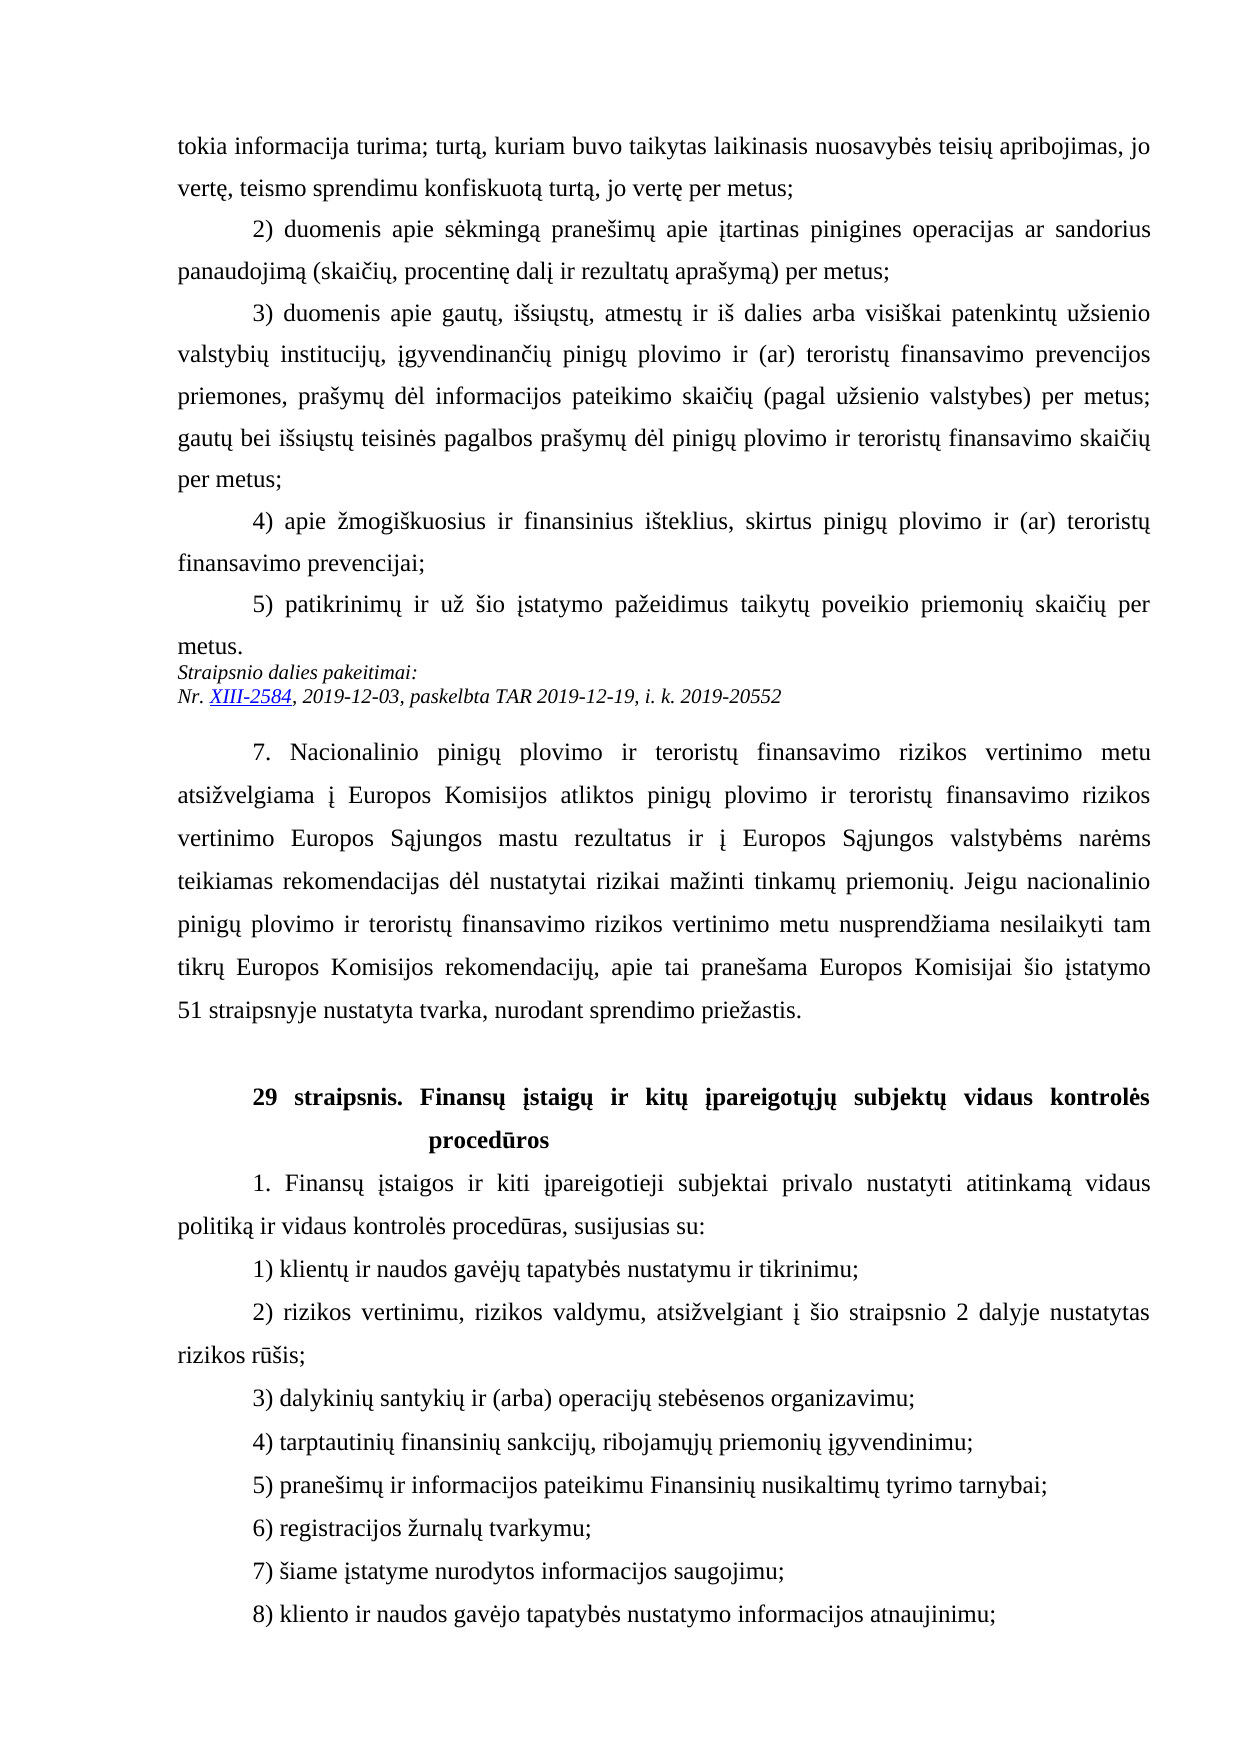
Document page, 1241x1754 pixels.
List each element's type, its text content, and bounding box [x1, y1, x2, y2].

text 4) apie žmogiškuosius ir finansinius išteklius, skirtus pinigų plovimo ir (ar) teroristų finansavimo prevencijai; [177, 493, 1152, 576]
text 2) duomenis apie sėkmingą pranešimų apie įtartinas pinigines operacijas ar sandorius panaudojimą (skaičių, procentinę dalį ir rezultatų aprašymą) per metus; [177, 201, 1152, 285]
text tokia informacija turima; turtą, kuriam buvo taikytas laikinasis nuosavybės teisių apribojimas, jo vertę, teismo sprendimu konfiskuotą turtą, jo vertę per metus; [177, 118, 1152, 201]
text 1) klientų ir naudos gavėjų tapatybės nustatymu ir tikrinimu; [177, 1254, 1152, 1283]
text 29 straipsnis. Finansų įstaigų ir kitų įpareigotųjų subjektų vidaus kontrolės procedūros [252, 1082, 1152, 1153]
text 8) kliento ir naudos gavėjo tapatybės nustatymo informacijos atnaujinimu; [177, 1599, 1152, 1628]
text 3) dalykinių santykių ir (arba) operacijų stebėsenos organizavimu; [177, 1383, 1152, 1412]
text 4) tarptautinių finansinių sankcijų, ribojamųjų priemonių įgyvendinimu; [177, 1427, 1152, 1455]
text 7. Nacionalinio pinigų plovimo ir teroristų finansavimo rizikos vertinimo metu atsižvelgiama į Europos Komisijos atliktos pinigų plovimo ir teroristų finansavimo rizikos vertinimo Europos Sąjungos mastu rezultatus ir į Europos Sąjungos valstybėms narėms teikiamas rekomendacijas dėl nustatytai rizikai mažinti tinkamų priemonių. Jeigu nacionalinio pinigų plovimo ir teroristų finansavimo rizikos vertinimo metu nusprendžiama nesilaikyti tam tikrų Europos Komisijos rekomendacijų, apie tai pranešama Europos Komisijai šio įstatymo 51 straipsnyje nustatyta tvarka, nurodant sprendimo priežastis. [177, 737, 1152, 1024]
text 2) rizikos vertinimu, rizikos valdymu, atsižvelgiant į šio straipsnio 2 dalyje nustatytas rizikos rūšis; [177, 1297, 1152, 1369]
text 6) registracijos žurnalų tvarkymu; [177, 1513, 1152, 1542]
text 3) duomenis apie gautų, išsiųstų, atmestų ir iš dalies arba visiškai patenkintų užsienio valstybių institucijų, įgyvendinančių pinigų plovimo ir (ar) teroristų finansavimo prevencijos priemones, prašymų dėl informacijos pateikimo skaičių (pagal užsienio valstybes) per metus; gautų bei išsiųstų teisinės pagalbos prašymų dėl pinigų plovimo ir teroristų finansavimo skaičių per metus; [177, 285, 1152, 493]
text Nr. XIII-2584, 2019-12-03, paskelbta TAR 2019-12-19, i. k. 2019-20552 [177, 684, 1152, 708]
text Straipsnio dalies pakeitimai: [177, 660, 1152, 684]
text 5) pranešimų ir informacijos pateikimu Finansinių nusikaltimų tyrimo tarnybai; [177, 1470, 1152, 1498]
text 5) patikrinimų ir už šio įstatymo pažeidimus taikytų poveikio priemonių skaičių per metus. [177, 576, 1152, 660]
text 1. Finansų įstaigos ir kiti įpareigotieji subjektai privalo nustatyti atitinkamą vidaus politiką ir vidaus kontrolės procedūras, susijusias su: [177, 1168, 1152, 1240]
text 7) šiame įstatyme nurodytos informacijos saugojimu; [177, 1556, 1152, 1585]
